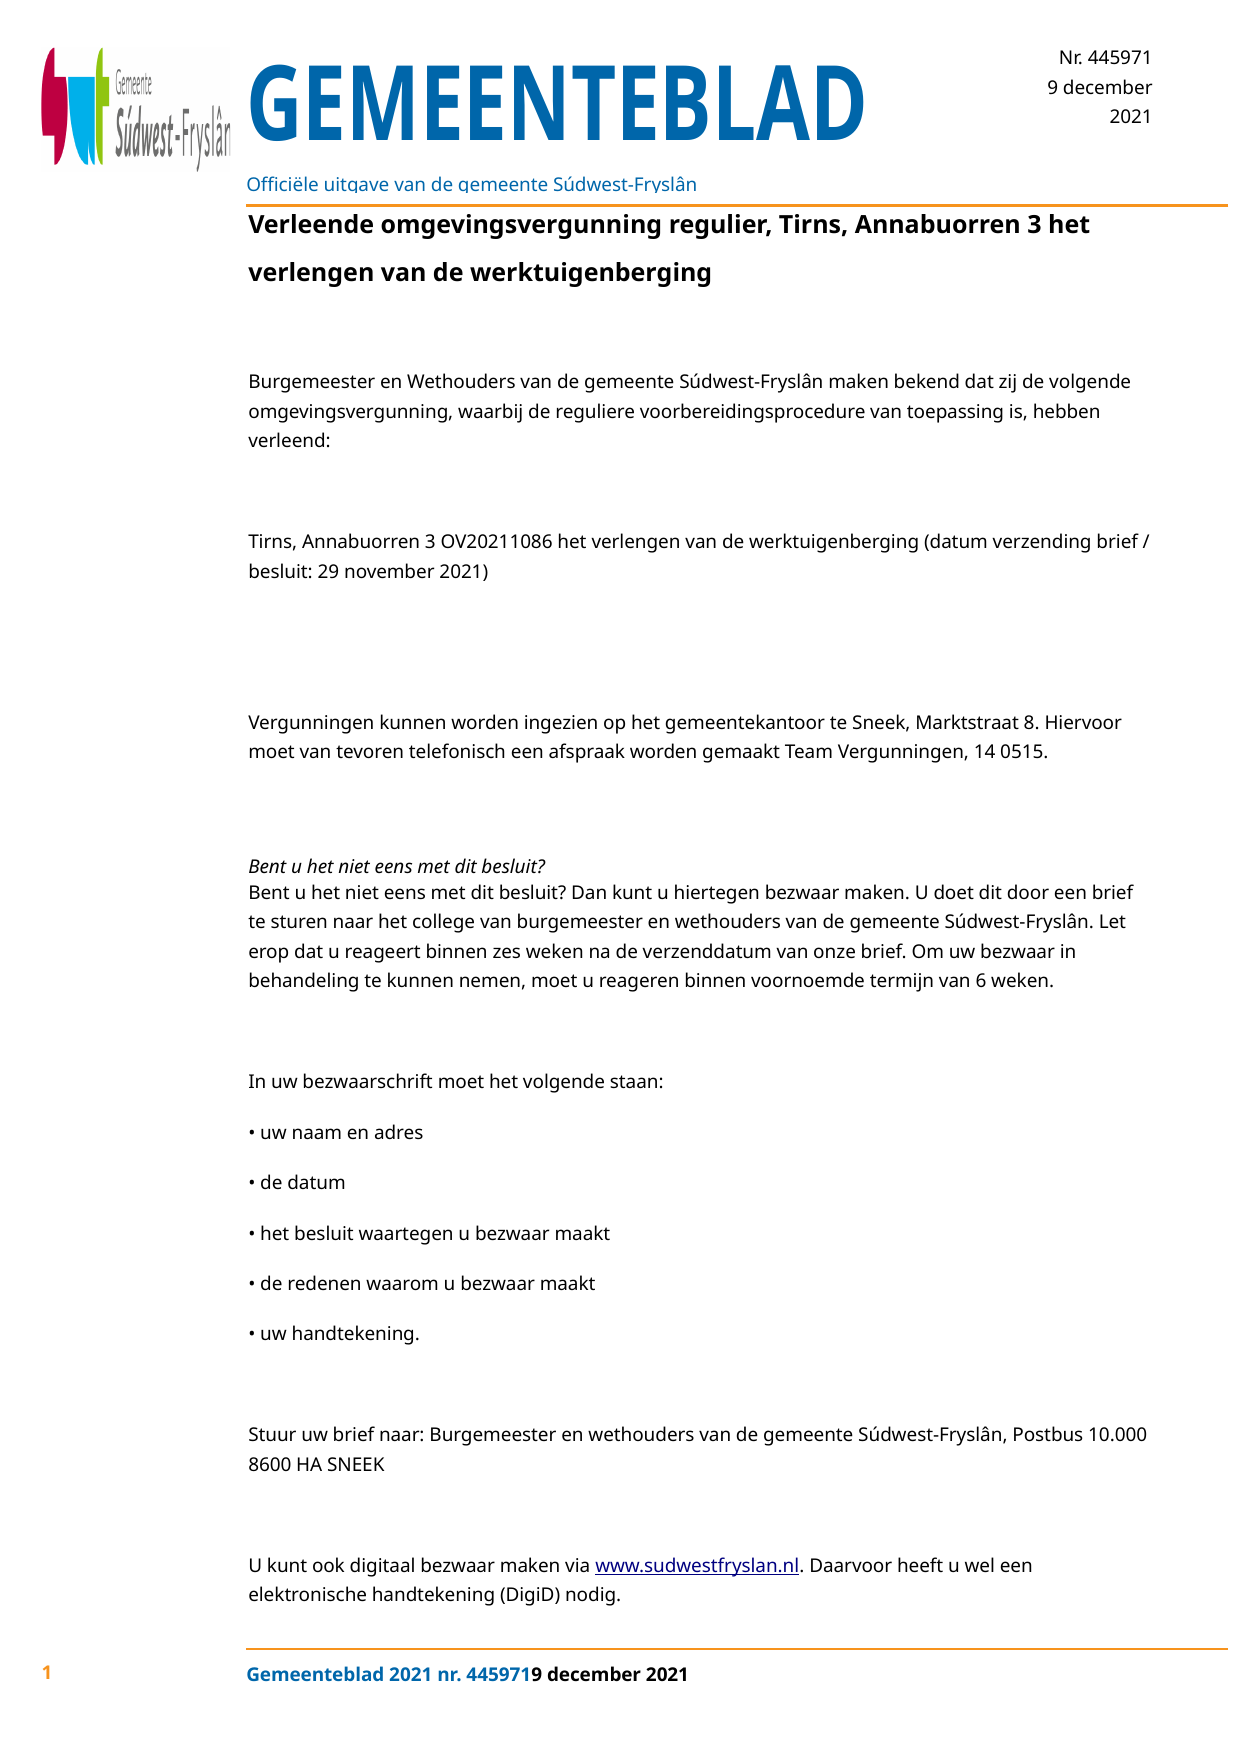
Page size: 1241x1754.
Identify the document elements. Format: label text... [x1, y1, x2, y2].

text Tirns, Annabuorren 3 OV20211086 het verlengen van de werktuigenberging (datum verzending brief / besluit: 29 november 2021) [248, 528, 1152, 584]
text Verleende omgevingsvergunning regulier, Tirns, Annabuorren 3 het verlengen van de werktuigenberging [248, 207, 1152, 288]
text Bent u het niet eens met dit besluit? Dan kunt u hiertegen bezwaar maken. U doet dit door een brief te sturen naar het college van burgemeester en wethouders van de gemeente Súdwest-Fryslân. Let erop dat u reageert binnen zes weken na de verzenddatum van onze brief. Om uw bezwaar in behandeling te kunnen nemen, moet u reageren binnen voornoemde termijn van 6 weken. [248, 879, 1152, 993]
picture [41, 47, 231, 172]
text U kunt ook digitaal bezwaar maken via www.sudwestfryslan.nl. Daarvoor heeft u wel een elektronische handtekening (DigiD) nodig. [248, 1552, 1152, 1607]
text • de redenen waarom u bezwaar maakt [248, 1270, 1152, 1296]
text • de datum [248, 1169, 1152, 1195]
text • het besluit waartegen u bezwaar maakt [248, 1220, 1152, 1245]
text Stuur uw brief naar: Burgemeester en wethouders van de gemeente Súdwest-Fryslân, Postbus 10.000 8600 HA SNEEK [248, 1421, 1152, 1477]
text • uw naam en adres [248, 1119, 1152, 1144]
text In uw bezwaarschrift moet het volgende staan: [248, 1068, 1152, 1094]
text Vergunningen kunnen worden ingezien op het gemeentekantoor te Sneek, Marktstraat 8. Hiervoor moet van tevoren telefonisch een afspraak worden gemaakt Team Vergunningen, 14 0515. [248, 709, 1152, 764]
text Bent u het niet eens met dit besluit? [248, 853, 1152, 879]
text • uw handtekening. [248, 1321, 1152, 1346]
text Burgemeester en Wethouders van de gemeente Súdwest-Fryslân maken bekend dat zij de volgende omgevingsvergunning, waarbij de reguliere voorbereidingsprocedure van toepassing is, hebben verleend: [248, 368, 1152, 453]
